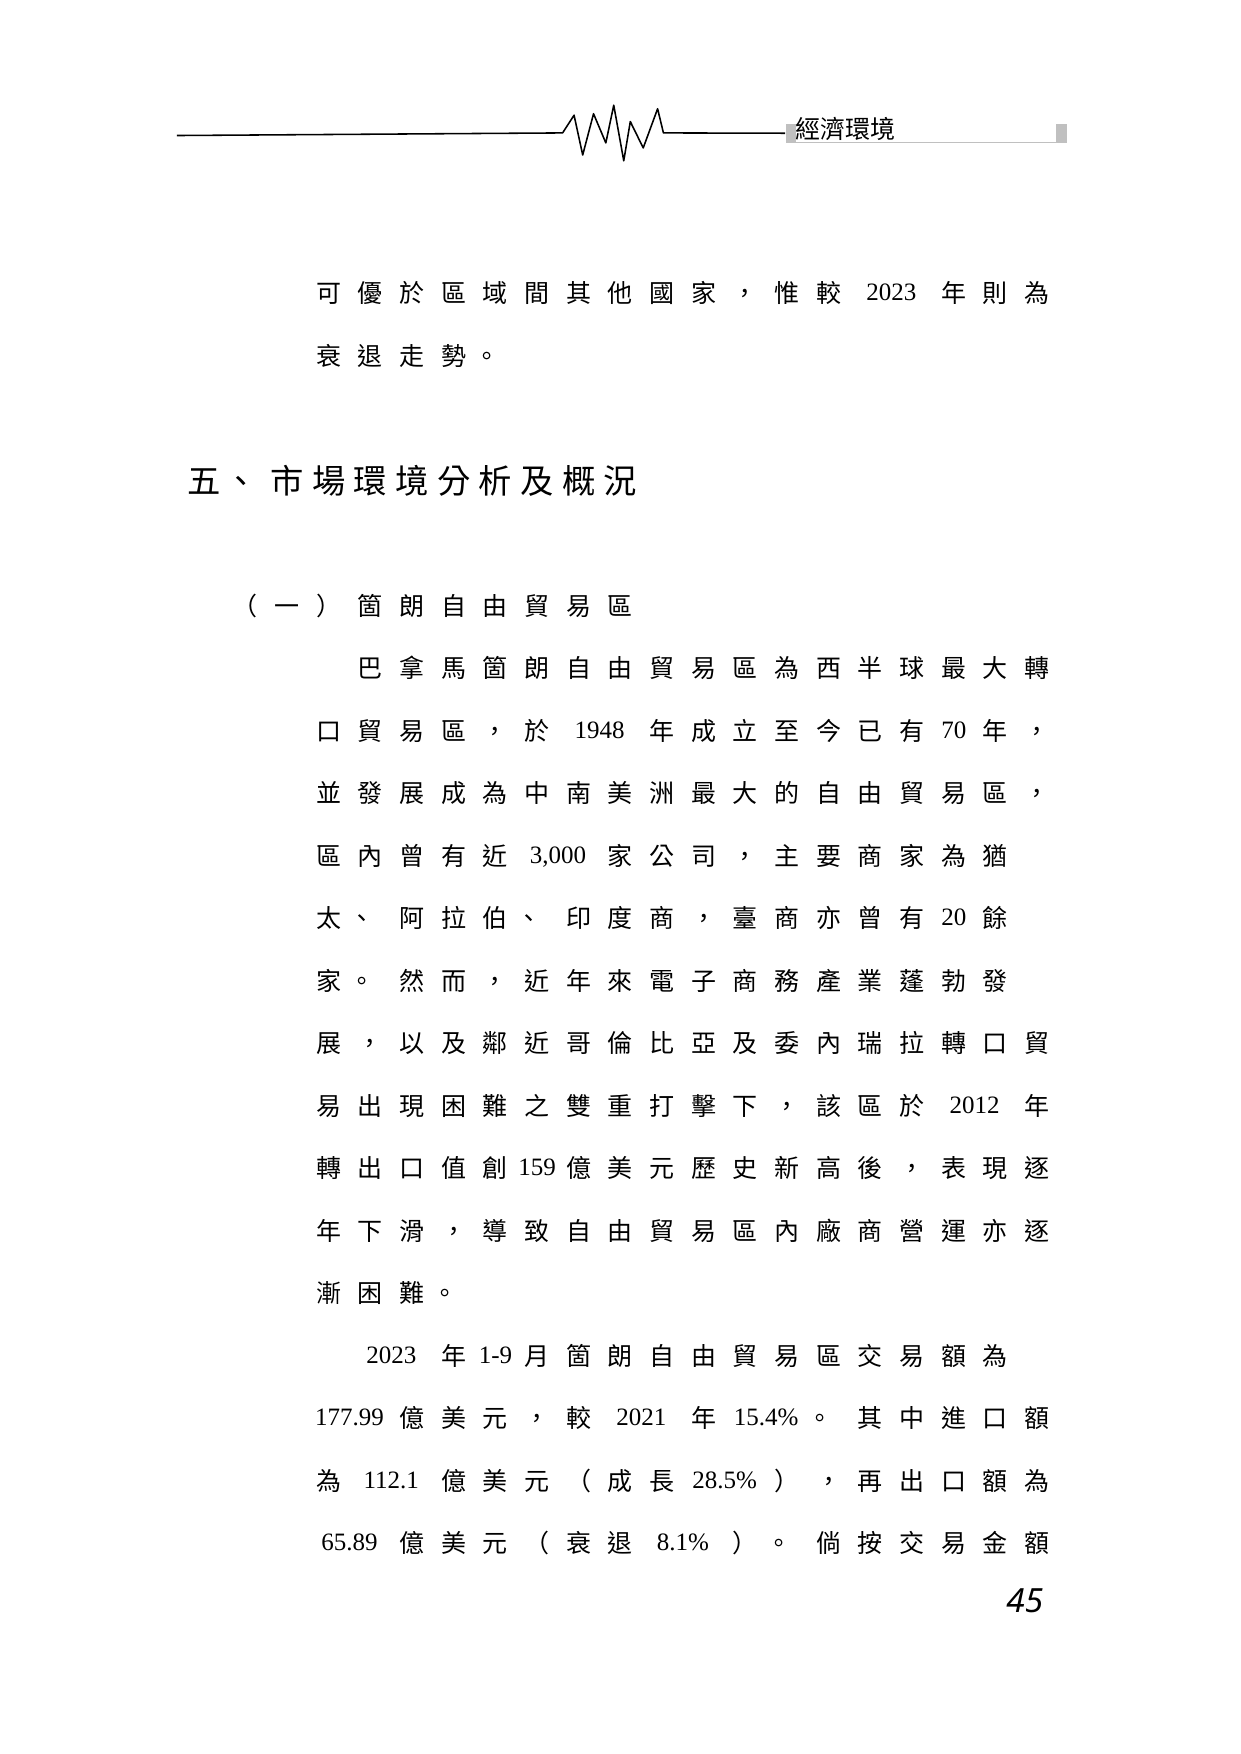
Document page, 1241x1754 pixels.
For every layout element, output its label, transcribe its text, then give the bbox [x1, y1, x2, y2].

text 可優於區域間其他國家，惟較2023年則為衰退走勢。 [281, 250, 1058, 375]
text 五、市場環境分析及概況 [183, 438, 1058, 500]
text 2023年1-9月箇朗自由貿易區交易額為177.99億美元，較2021年15.4%。其中進口額為112.1億美元（成長28.5%），再出口額為65.89億美元（衰退8.1%）。倘按交易金額 [281, 1313, 1058, 1563]
text 巴拿馬箇朗自由貿易區為西半球最大轉口貿易區，於1948年成立至今已有70年，並發展成為中南美洲最大的自由貿易區，區內曾有近3,000家公司，主要商家為猶太、阿拉伯、印度商，臺商亦曾有20餘家。然而，近年來電子商務產業蓬勃發展，以及鄰近哥倫比亞及委內瑞拉轉口貿易出現困難之雙重打擊下，該區於2012年轉出口值創159億美元歷史新高後，表現逐年下滑，導致自由貿易區內廠商營運亦逐漸困難。 [281, 625, 1058, 1313]
text （一）箇朗自由貿易區 [207, 563, 1058, 625]
